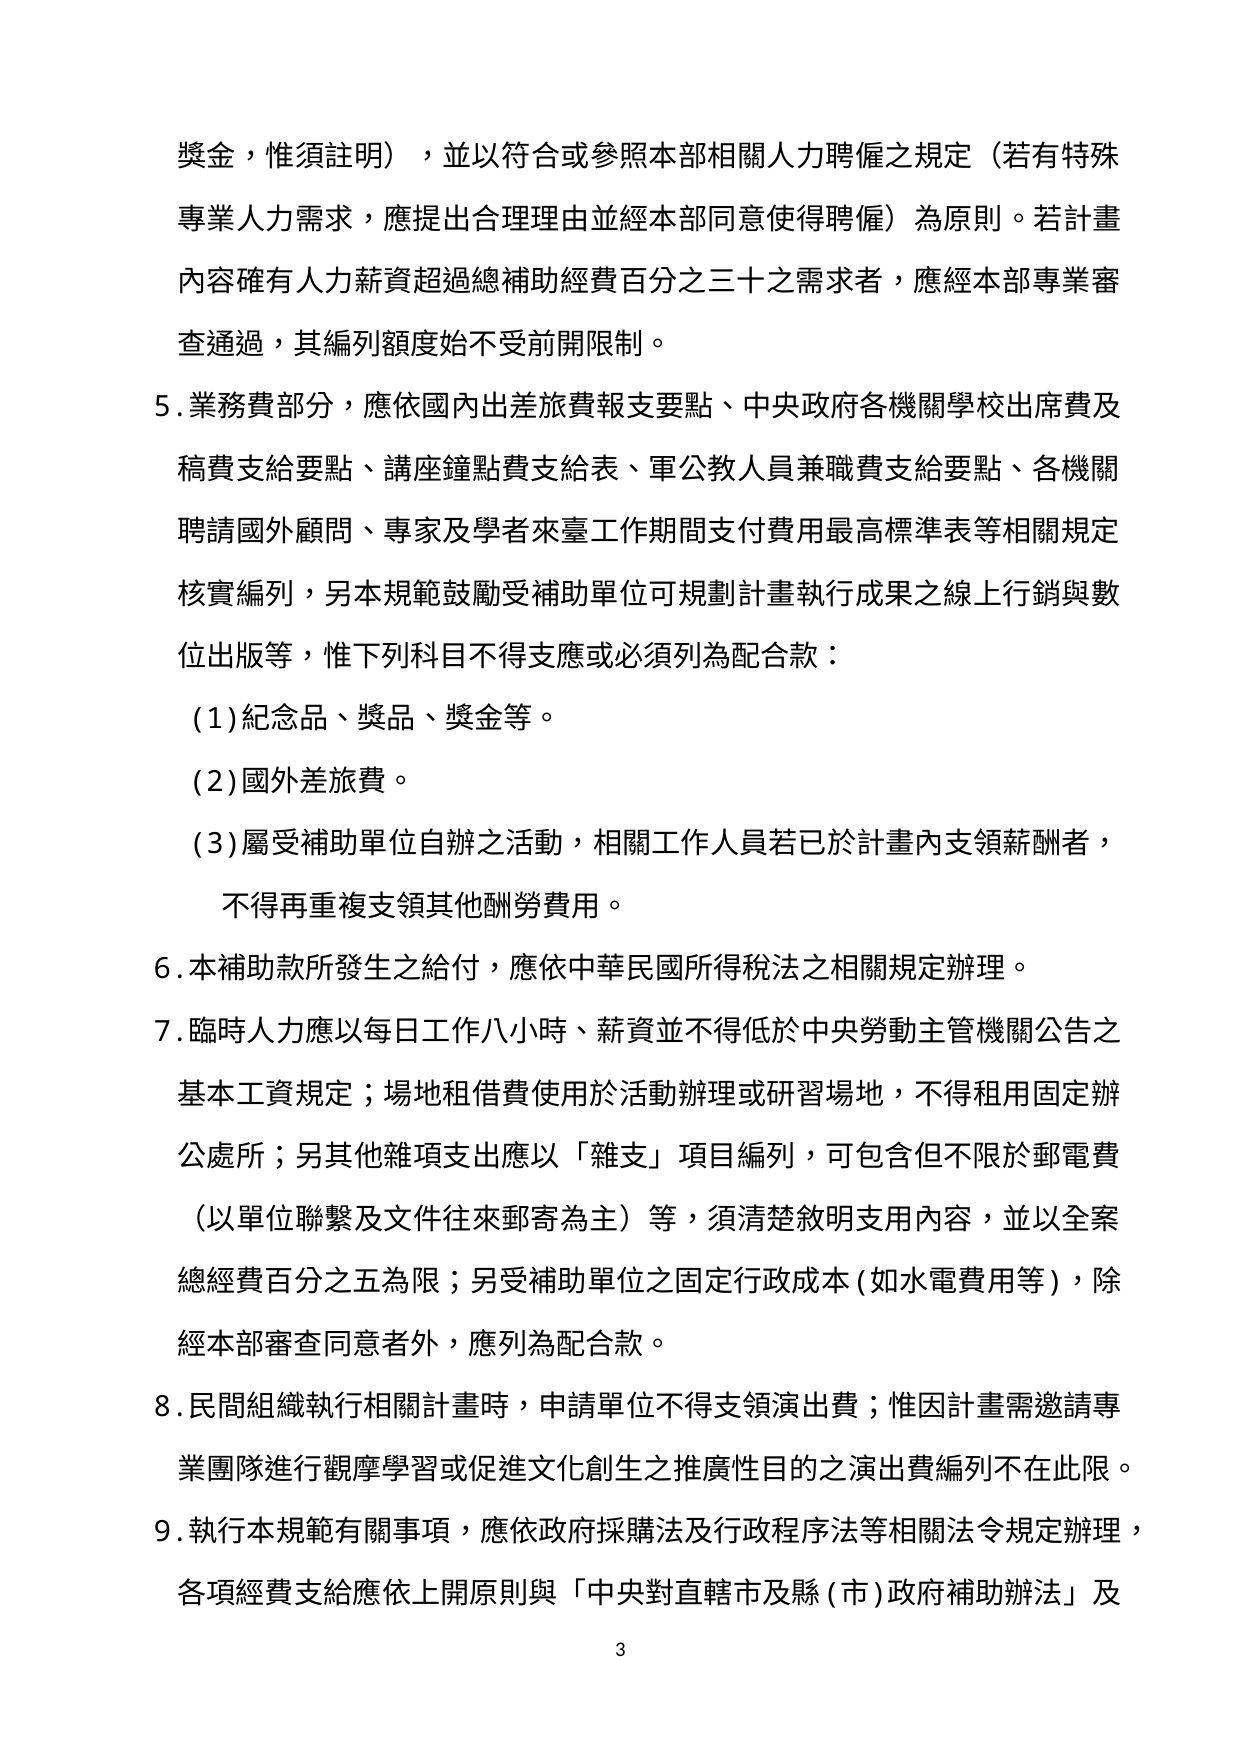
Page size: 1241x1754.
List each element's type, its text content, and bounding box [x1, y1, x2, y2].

text (1)紀念品、獎品、獎金等。 [118, 675, 1122, 737]
text (2)國外差旅費。 [118, 737, 1122, 800]
text 9.執行本規範有關事項，應依政府採購法及行政程序法等相關法令規定辦理，各項經費支給應依上開原則與「中央對直轄市及縣(市)政府補助辦法」及「各機關單位預算執行要點」等相關預算執行規定辦理。 [118, 1487, 1122, 1612]
text (3)屬受補助單位自辦之活動，相關工作人員若已於計畫內支領薪酬者，不得再重複支領其他酬勞費用。 [118, 800, 1122, 925]
text 8.民間組織執行相關計畫時，申請單位不得支領演出費；惟因計畫需邀請專業團隊進行觀摩學習或促進文化創生之推廣性目的之演出費編列不在此限。 [118, 1362, 1122, 1487]
text 6.本補助款所發生之給付，應依中華民國所得稅法之相關規定辦理。 [118, 925, 1122, 987]
text 7.臨時人力應以每日工作八小時、薪資並不得低於中央勞動主管機關公告之基本工資規定；場地租借費使用於活動辦理或研習場地，不得租用固定辦公處所；另其他雜項支出應以「雜支」項目編列，可包含但不限於郵電費（以單位聯繫及文件往來郵寄為主）等，須清楚敘明支用內容，並以全案總經費百分之五為限；另受補助單位之固定行政成本(如水電費用等)，除經本部審查同意者外，應列為配合款。 [118, 987, 1122, 1362]
text 5.業務費部分，應依國內出差旅費報支要點、中央政府各機關學校出席費及稿費支給要點、講座鐘點費支給表、軍公教人員兼職費支給要點、各機關聘請國外顧問、專家及學者來臺工作期間支付費用最高標準表等相關規定核實編列，另本規範鼓勵受補助單位可規劃計畫執行成果之線上行銷與數位出版等，惟下列科目不得支應或必須列為配合款： [118, 362, 1122, 675]
text 獎金，惟須註明），並以符合或參照本部相關人力聘僱之規定（若有特殊專業人力需求，應提出合理理由並經本部同意使得聘僱）為原則。若計畫內容確有人力薪資超過總補助經費百分之三十之需求者，應經本部專業審查通過，其編列額度始不受前開限制。 [118, 112, 1122, 362]
